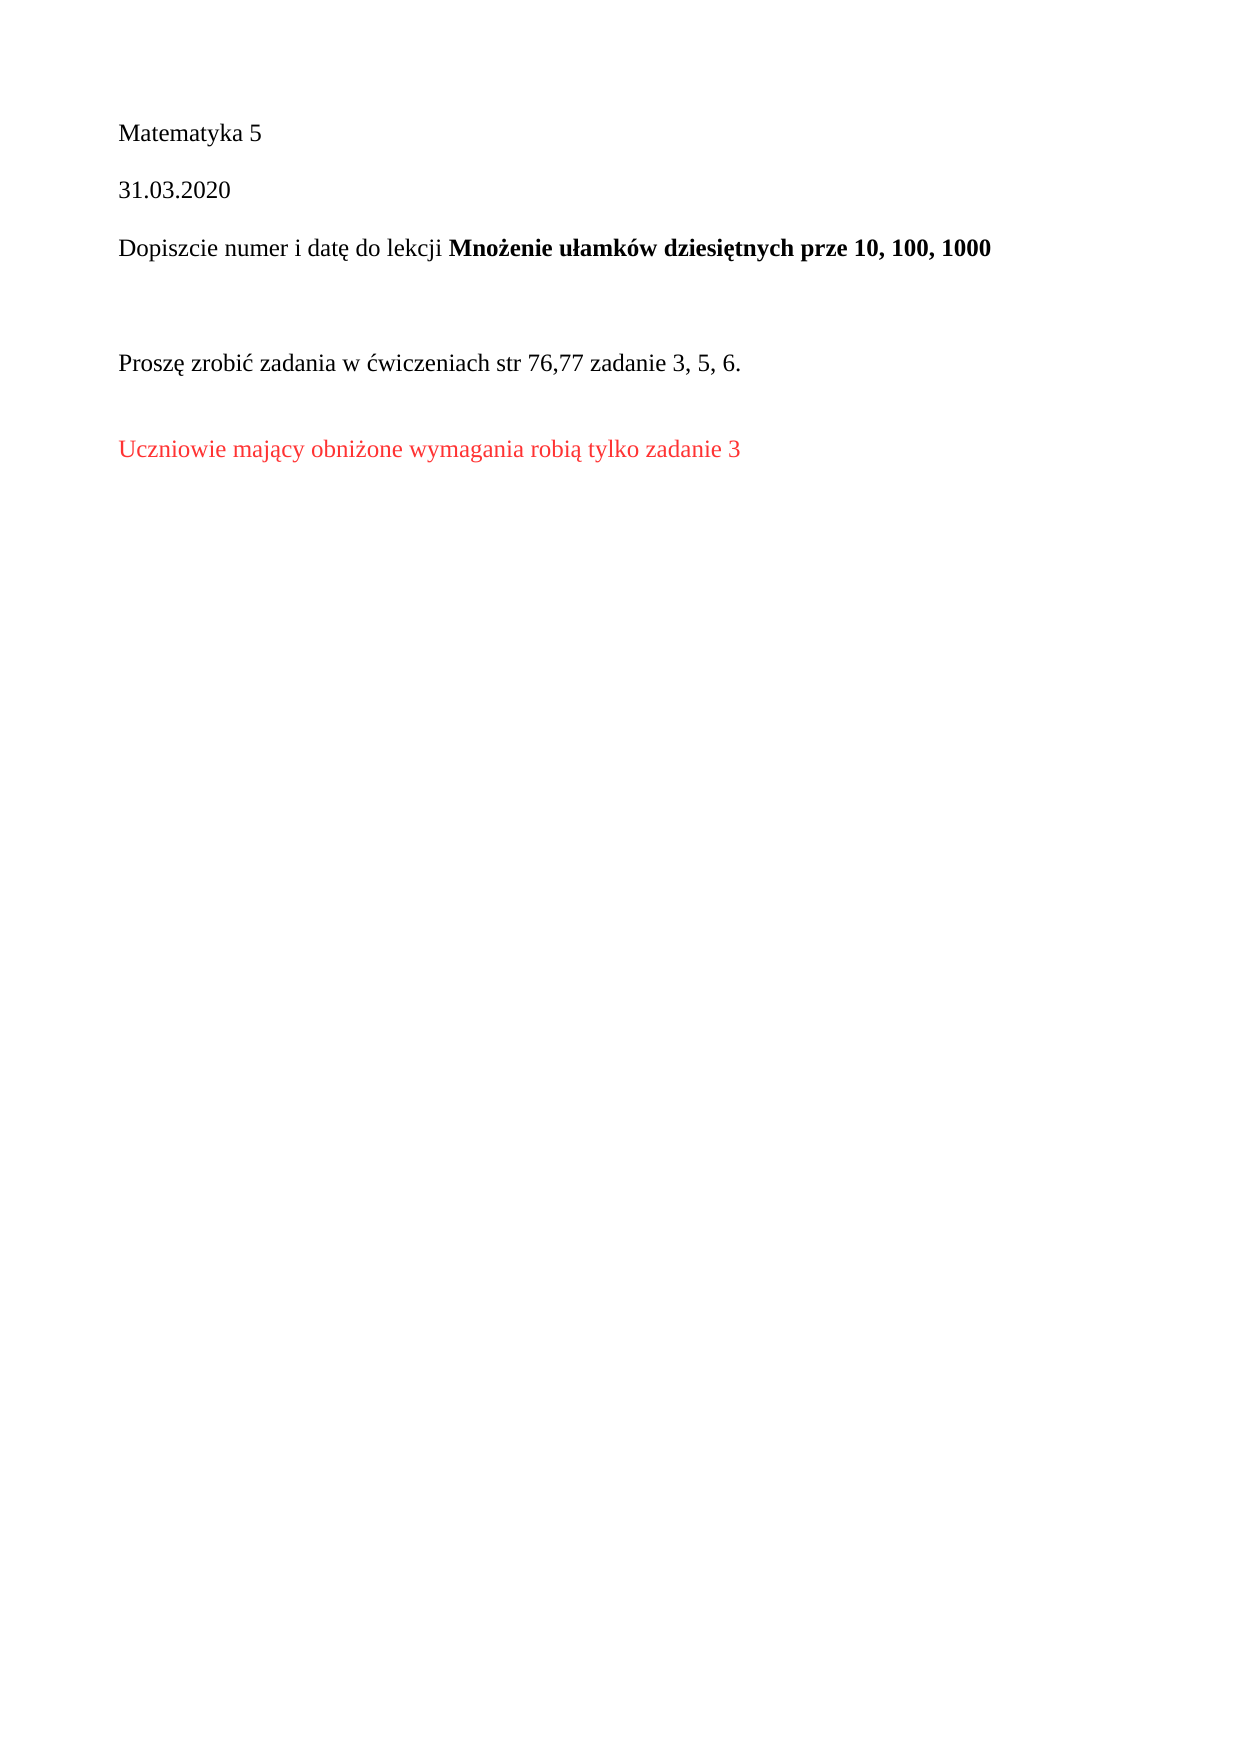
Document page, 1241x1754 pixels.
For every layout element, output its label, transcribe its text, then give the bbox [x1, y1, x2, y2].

text Uczniowie mający obniżone wymagania robią tylko zadanie 3 [118, 434, 1122, 463]
text Proszę zrobić zadania w ćwiczeniach str 76,77 zadanie 3, 5, 6. [118, 348, 1122, 377]
text Dopiszcie numer i datę do lekcji Mnożenie ułamków dziesiętnych prze 10, 100, 1000 [118, 233, 1122, 262]
text 31.03.2020 [118, 176, 1122, 204]
text Matematyka 5 [118, 118, 1122, 147]
